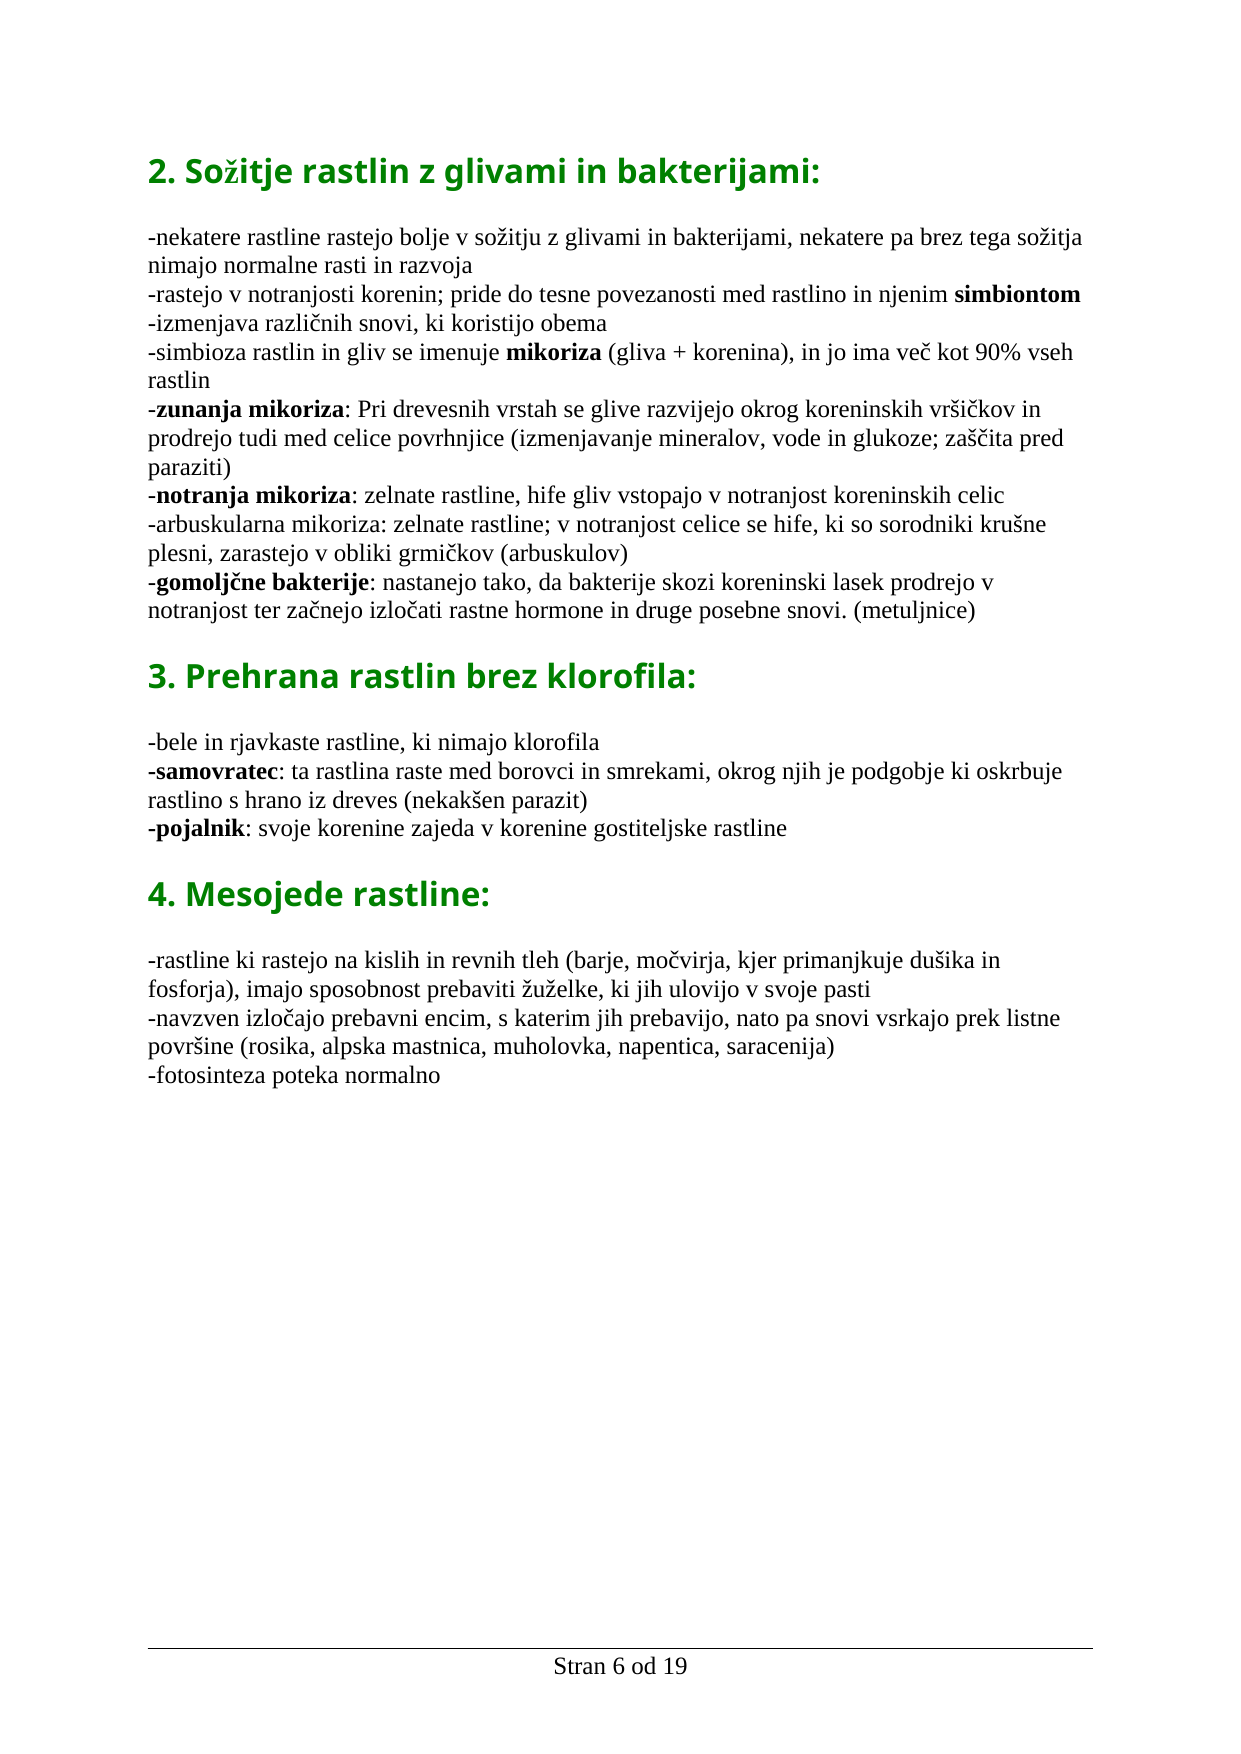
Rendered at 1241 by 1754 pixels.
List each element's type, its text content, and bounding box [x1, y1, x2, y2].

text -notranja mikoriza: zelnate rastline, hife gliv vstopajo v notranjost koreninskih celic [148, 481, 1093, 509]
text -gomoljčne bakterije: nastanejo tako, da bakterije skozi koreninski lasek prodrejo v notranjost ter začnejo izločati rastne hormone in druge posebne snovi. (metuljnice) [148, 567, 1093, 624]
text -nekatere rastline rastejo bolje v sožitju z glivami in bakterijami, nekatere pa brez tega sožitja nimajo normalne rasti in razvoja [148, 222, 1093, 279]
text -arbuskularna mikoriza: zelnate rastline; v notranjost celice se hife, ki so sorodniki krušne plesni, zarastejo v obliki grmičkov (arbuskulov) [148, 509, 1093, 567]
text -simbioza rastlin in gliv se imenuje mikoriza (gliva + korenina), in jo ima več kot 90% vseh rastlin [148, 337, 1093, 394]
text -zunanja mikoriza: Pri drevesnih vrstah se glive razvijejo okrog koreninskih vršičkov in prodrejo tudi med celice povrhnjice (izmenjavanje mineralov, vode in glukoze; zaščita pred paraziti) [148, 394, 1093, 481]
text -rastline ki rastejo na kislih in revnih tleh (barje, močvirja, kjer primanjkuje dušika in fosforja), imajo sposobnost prebaviti žuželke, ki jih ulovijo v svoje pasti [148, 945, 1093, 1003]
text -pojalnik: svoje korenine zajeda v korenine gostiteljske rastline [148, 813, 1093, 842]
text 2. Sožitje rastlin z glivami in bakterijami: [148, 148, 1093, 193]
text 4. Mesojede rastline: [148, 871, 1093, 916]
text -navzven izločajo prebavni encim, s katerim jih prebavijo, nato pa snovi vsrkajo prek listne površine (rosika, alpska mastnica, muholovka, napentica, saracenija) [148, 1003, 1093, 1060]
text -samovratec: ta rastlina raste med borovci in smrekami, okrog njih je podgobje ki oskrbuje rastlino s hrano iz dreves (nekakšen parazit) [148, 756, 1093, 813]
text -rastejo v notranjosti korenin; pride do tesne povezanosti med rastlino in njenim simbiontom [148, 279, 1093, 308]
text -bele in rjavkaste rastline, ki nimajo klorofila [148, 727, 1093, 756]
text -fotosinteza poteka normalno [148, 1060, 1093, 1089]
text 3. Prehrana rastlin brez klorofila: [148, 653, 1093, 698]
text -izmenjava različnih snovi, ki koristijo obema [148, 308, 1093, 337]
